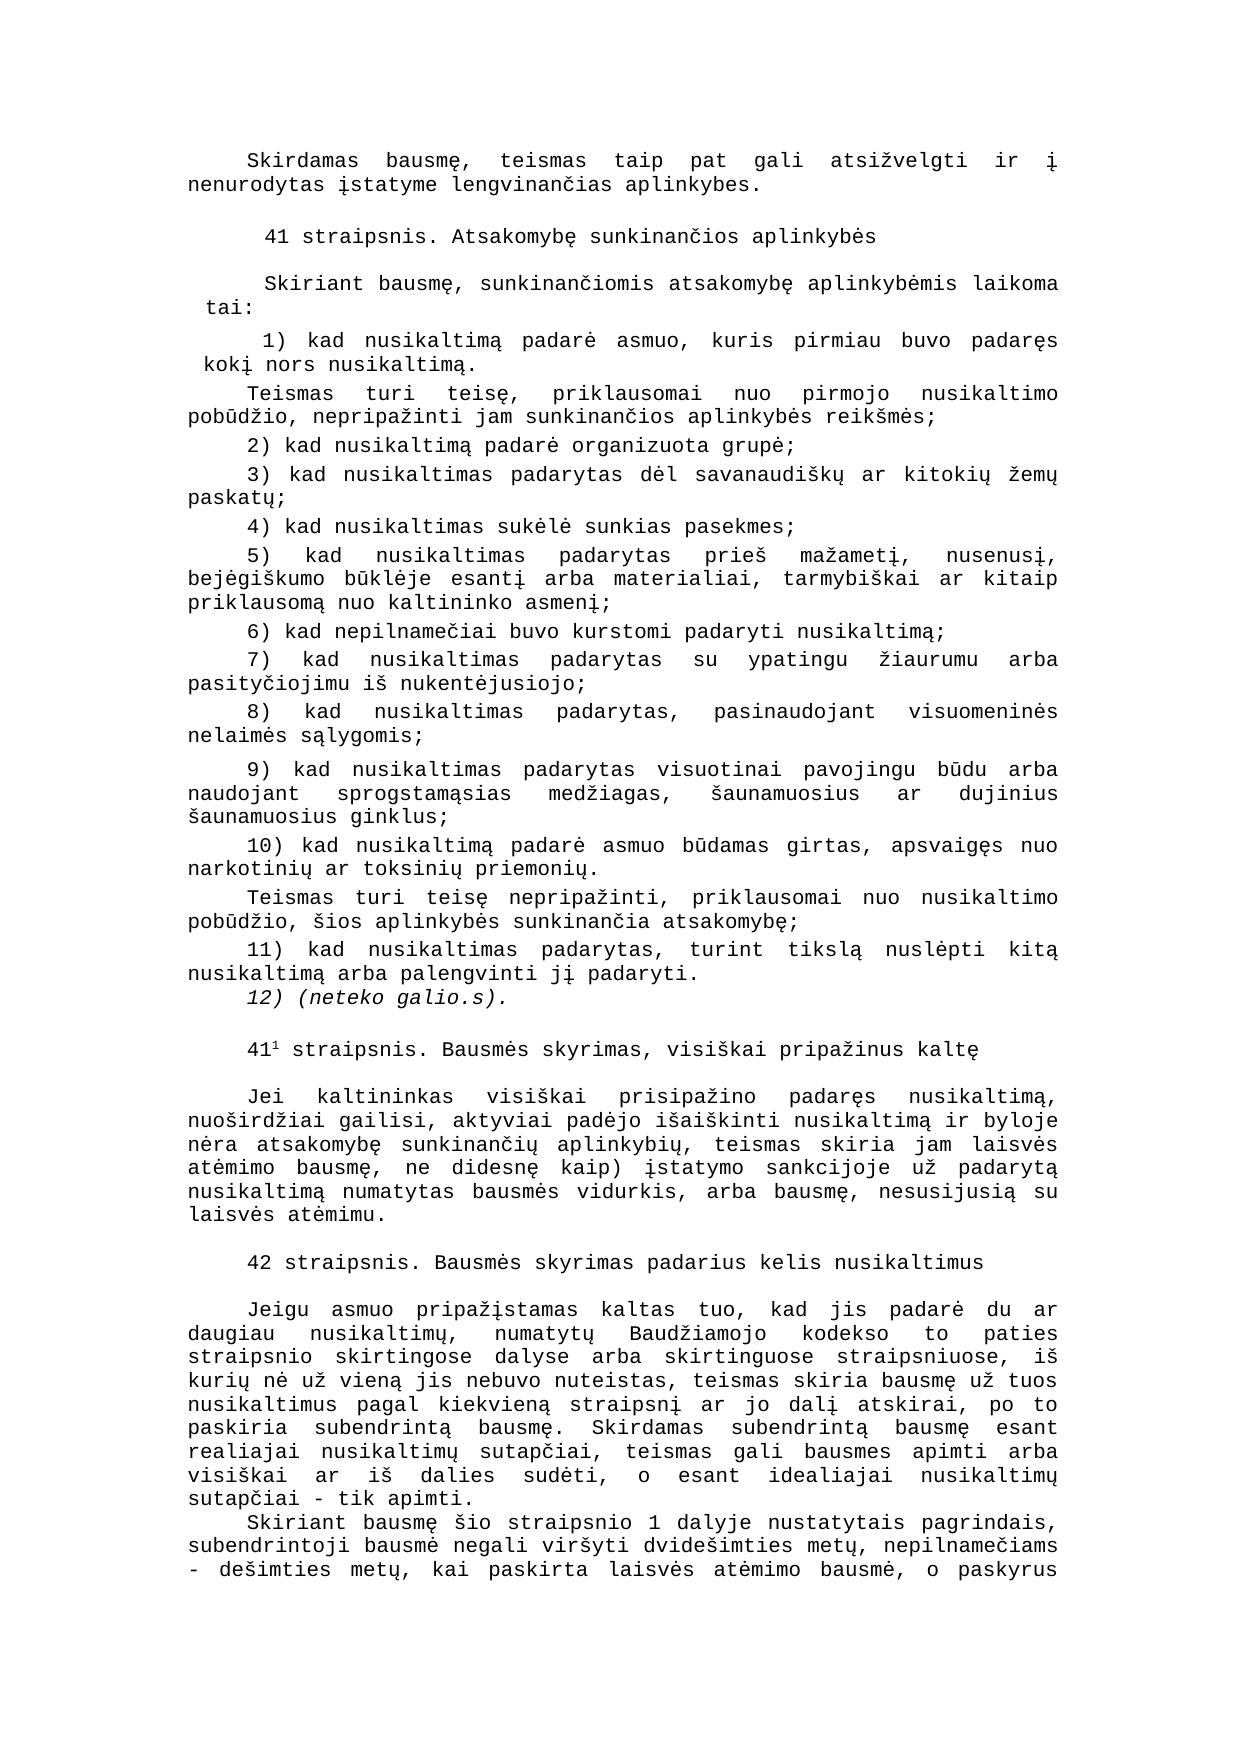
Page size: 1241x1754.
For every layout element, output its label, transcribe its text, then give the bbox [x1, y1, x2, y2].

text 8) kad nusikaltimas padarytas, pasinaudojant visuomeninės nelaimės sąlygomis; [187, 702, 1059, 749]
text Skirdamas bausmę, teismas taip pat gali atsižvelgti ir į nenurodytas įstatyme lengvinančias aplinkybes. [187, 150, 1059, 197]
text Jei kaltininkas visiškai prisipažino padaręs nusikaltimą, nuoširdžiai gailisi, aktyviai padėjo išaiškinti nusikaltimą ir byloje nėra atsakomybę sunkinančių aplinkybių, teismas skiria jam laisvės atėmimo bausmę, ne didesnę kaip) įstatymo sankcijoje už padarytą nusikaltimą numatytas bausmės vidurkis, arba bausmę, nesusijusią su laisvės atėmimu. [187, 1086, 1059, 1228]
text 6) kad nepilnamečiai buvo kurstomi padaryti nusikaltimą; [187, 621, 1059, 644]
text 7) kad nusikaltimas padarytas su ypatingu žiaurumu arba pasityčiojimu iš nukentėjusiojo; [187, 649, 1059, 697]
text 1) kad nusikaltimą padarė asmuo, kuris pirmiau buvo padaręs kokį nors nusikaltimą. [203, 331, 1059, 378]
text 4) kad nusikaltimas sukėlė sunkias pasekmes; [216, 516, 1059, 540]
text Teismas turi teisę nepripažinti, priklausomai nuo nusikaltimo pobūdžio, šios aplinkybės sunkinančia atsakomybę; [187, 887, 1059, 934]
text 12) (neteko galio.s). [206, 987, 1059, 1010]
text 42 straipsnis. Bausmės skyrimas padarius kelis nusikaltimus [247, 1252, 1059, 1275]
text Teismas turi teisę, priklausomai nuo pirmojo nusikaltimo pobūdžio, nepripažinti jam sunkinančios aplinkybės reikšmės; [187, 383, 1059, 430]
text 5) kad nusikaltimas padarytas prieš mažametį, nusenusį, bejėgiškumo būklėje esantį arba materialiai, tarmybiškai ar kitaip priklausomą nuo kaltininko asmenį; [187, 545, 1059, 616]
text Skiriant bausmę, sunkinančiomis atsakomybę aplinkybėmis laikoma tai: [205, 273, 1059, 321]
text Jeigu asmuo pripažįstamas kaltas tuo, kad jis padarė du ar daugiau nusikaltimų, numatytų Baudžiamojo kodekso to paties straipsnio skirtingose dalyse arba skirtinguose straipsniuose, iš kurių nė už vieną jis nebuvo nuteistas, teismas skiria bausmę už tuos nusikaltimus pagal kiekvieną straipsnį ar jo dalį atskirai, po to paskiria subendrintą bausmę. Skirdamas subendrintą bausmę esant realiajai nusikaltimų sutapčiai, teismas gali bausmes apimti arba visiškai ar iš dalies sudėti, o esant idealiajai nusikaltimų sutapčiai - tik apimti. [187, 1299, 1059, 1512]
text 3) kad nusikaltimas padarytas dėl savanaudiškų ar kitokių žemų paskatų; [187, 464, 1059, 511]
text 411 straipsnis. Bausmės skyrimas, visiškai pripažinus kaltę [247, 1039, 1059, 1063]
text 9) kad nusikaltimas padarytas visuotinai pavojingu būdu arba naudojant sprogstamąsias medžiagas, šaunamuosius ar dujinius šaunamuosius ginklus; [187, 759, 1059, 830]
text Skiriant bausmę šio straipsnio 1 dalyje nustatytais pagrindais, subendrintoji bausmė negali viršyti dvidešimties metų, nepilnamečiams - dešimties metų, kai paskirta laisvės atėmimo bausmė, o paskyrus [187, 1512, 1059, 1583]
text 11) kad nusikaltimas padarytas, turint tikslą nuslėpti kitą nusikaltimą arba palengvinti jį padaryti. [187, 939, 1059, 987]
text 41 straipsnis. Atsakomybę sunkinančios aplinkybės [205, 226, 1059, 249]
text 10) kad nusikaltimą padarė asmuo būdamas girtas, apsvaigęs nuo narkotinių ar toksinių priemonių. [187, 835, 1059, 882]
text 2) kad nusikaltimą padarė organizuota grupė; [187, 435, 1059, 459]
